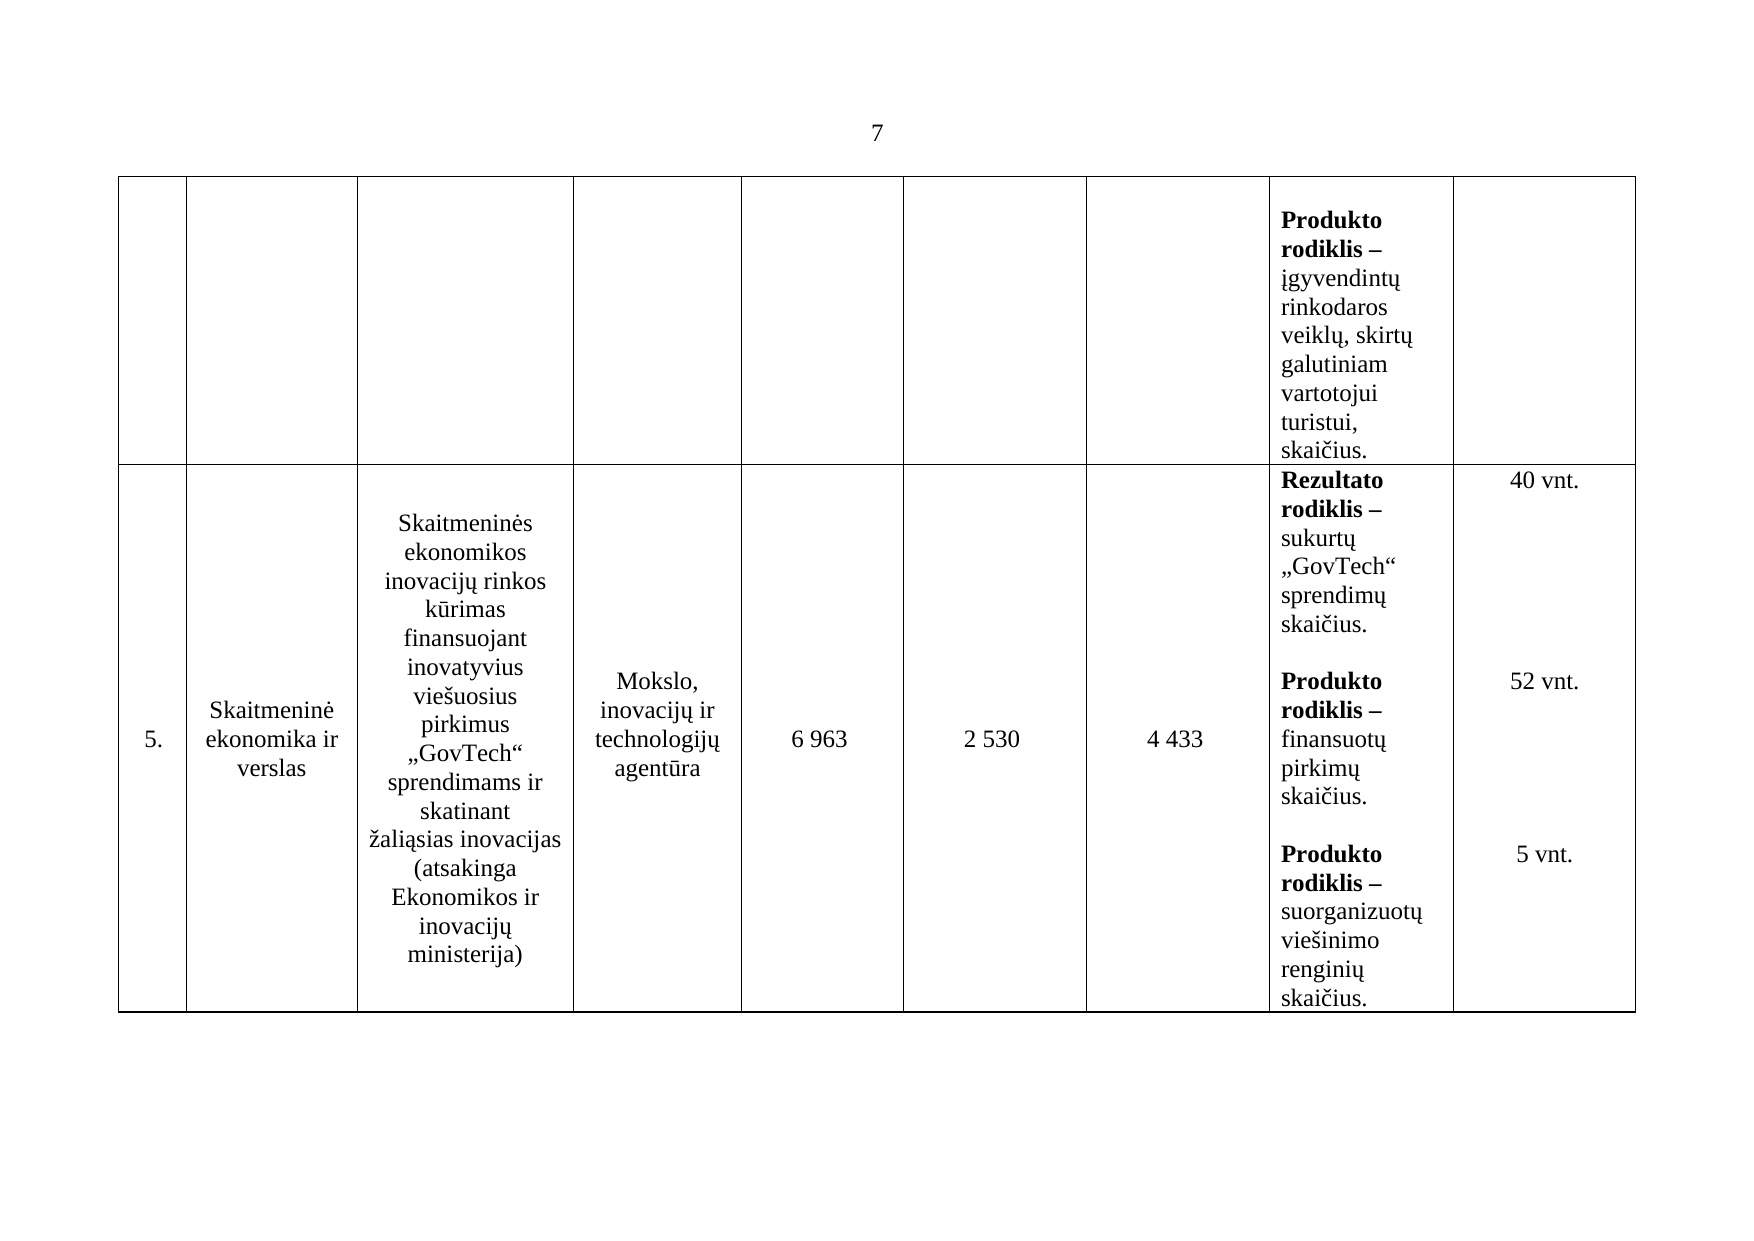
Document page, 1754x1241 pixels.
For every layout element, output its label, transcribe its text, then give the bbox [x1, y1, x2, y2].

table_cell 6 963 [742, 465, 903, 1011]
table_cell [119, 177, 186, 464]
table_cell [1454, 177, 1635, 464]
table_cell Rezultato rodiklis – sukurtų „GovTech“ sprendimų skaičius. Produkto rodiklis – finansuotų pirkimų skaičius. Produkto rodiklis – suorganizuotų viešinimo renginių skaičius. [1270, 465, 1453, 1011]
table_cell Skaitmeninės ekonomikos inovacijų rinkos kūrimas finansuojant inovatyvius viešuosius pirkimus „GovTech“ sprendimams ir skatinant žaliąsias inovacijas (atsakinga Ekonomikos ir inovacijų ministerija) [358, 465, 573, 1011]
table_cell Skaitmeninė ekonomika ir verslas [187, 465, 357, 1011]
table_cell [742, 177, 903, 464]
table_cell [574, 177, 741, 464]
table_cell 2 530 [904, 465, 1086, 1011]
table_cell 5. [119, 465, 186, 1011]
table_cell 4 433 [1087, 465, 1269, 1011]
table_cell Mokslo, inovacijų ir technologijų agentūra [574, 465, 741, 1011]
table_cell [187, 177, 357, 464]
table_cell 40 vnt. 52 vnt. 5 vnt. [1454, 465, 1635, 1011]
table_cell [1087, 177, 1269, 464]
table_cell [904, 177, 1086, 464]
table_cell [358, 177, 573, 464]
table_cell Produkto rodiklis –įgyvendintų rinkodaros veiklų, skirtų galutiniam vartotojui turistui, skaičius. [1270, 177, 1453, 464]
